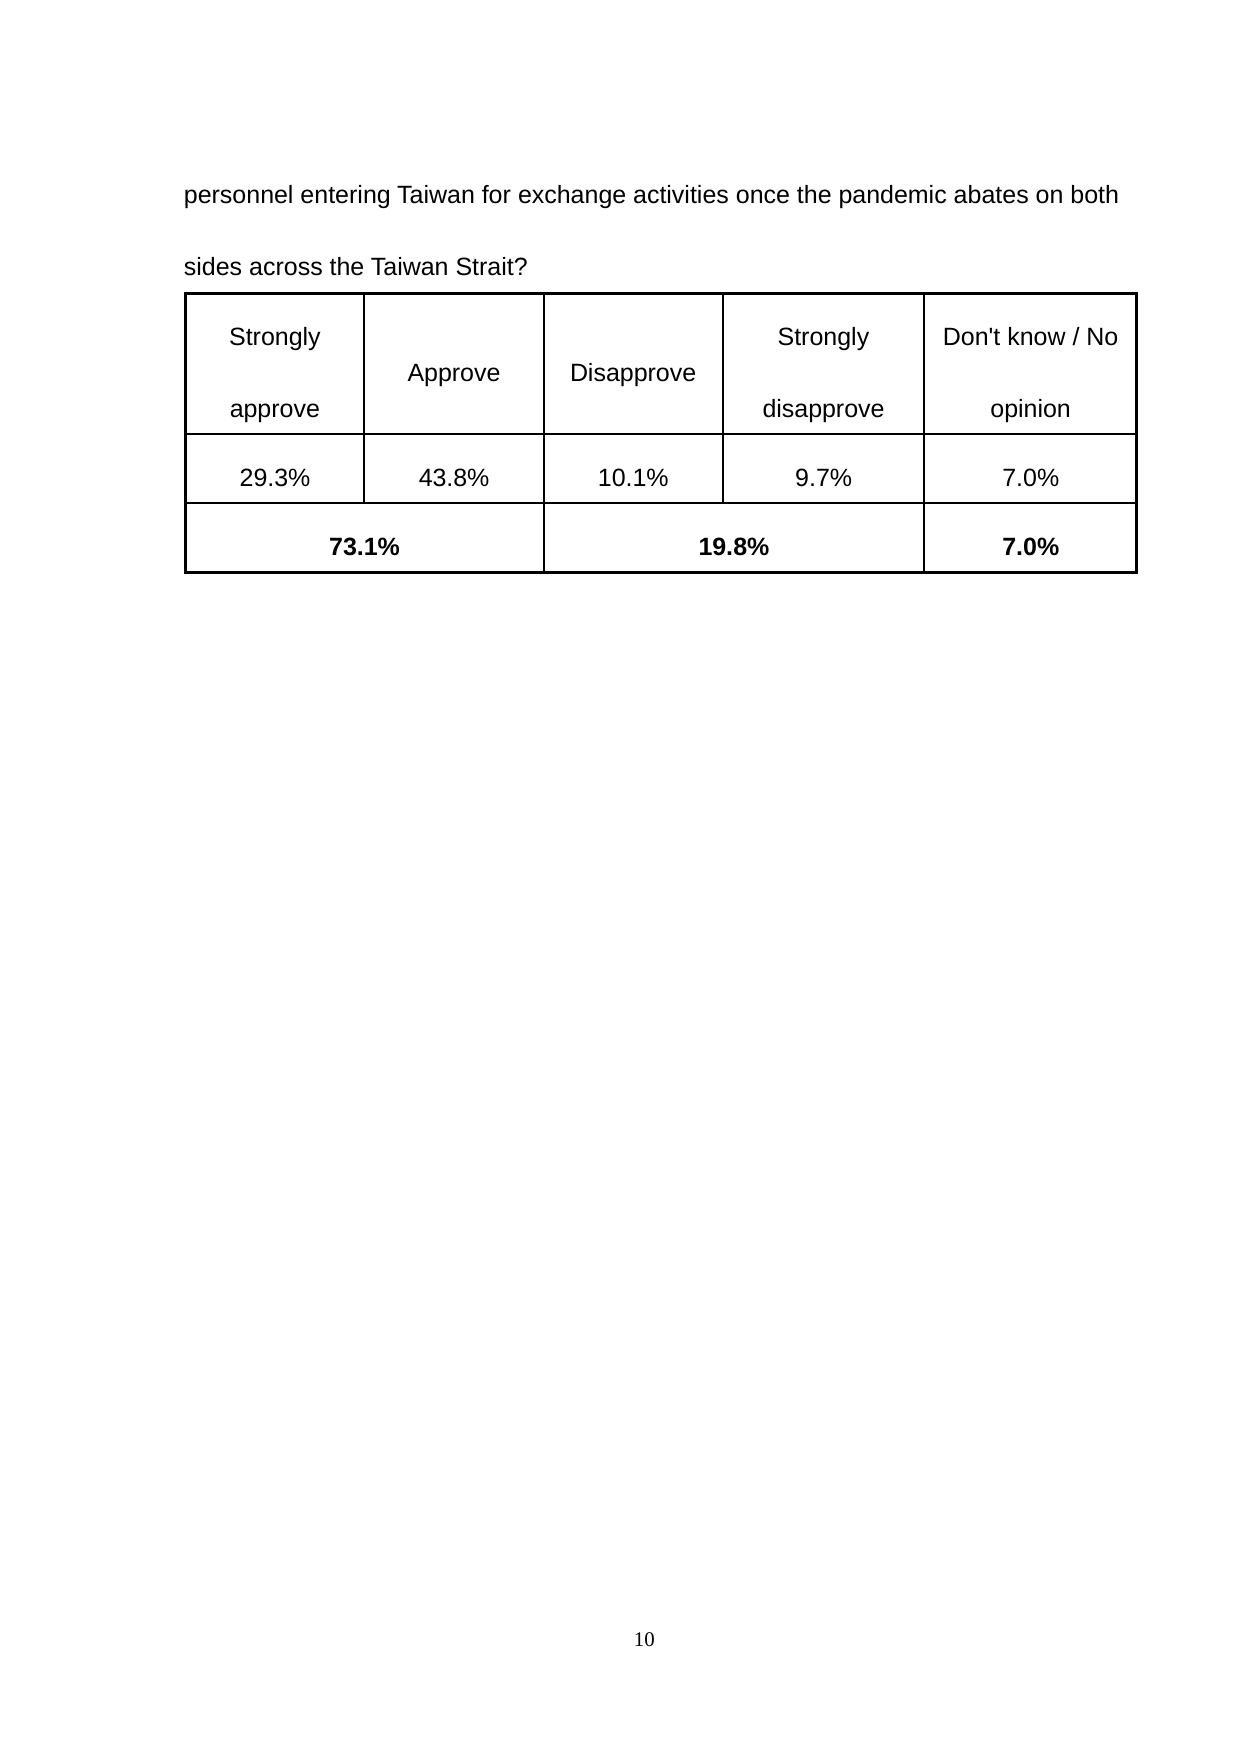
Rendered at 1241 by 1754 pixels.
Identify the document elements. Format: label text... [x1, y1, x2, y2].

table_cell 7.0% [925, 435, 1135, 502]
table_cell 10.1% [545, 435, 722, 502]
table_cell 7.0% [925, 504, 1135, 571]
table_header Approve [365, 295, 543, 433]
table_header Disapprove [545, 295, 722, 433]
table_cell 19.8% [545, 504, 923, 571]
table_header Don't know / No opinion [925, 295, 1135, 433]
table_cell 9.7% [724, 435, 923, 502]
table_cell 29.3% [187, 435, 363, 502]
table_header Strongly disapprove [724, 295, 923, 433]
table_cell 73.1% [187, 504, 543, 571]
table_cell 43.8% [365, 435, 543, 502]
table_header Strongly approve [187, 295, 363, 433]
list personnel entering Taiwan for exchange activities once the pandemic abates on both sides across the Taiwan Strait? [184, 153, 1147, 287]
